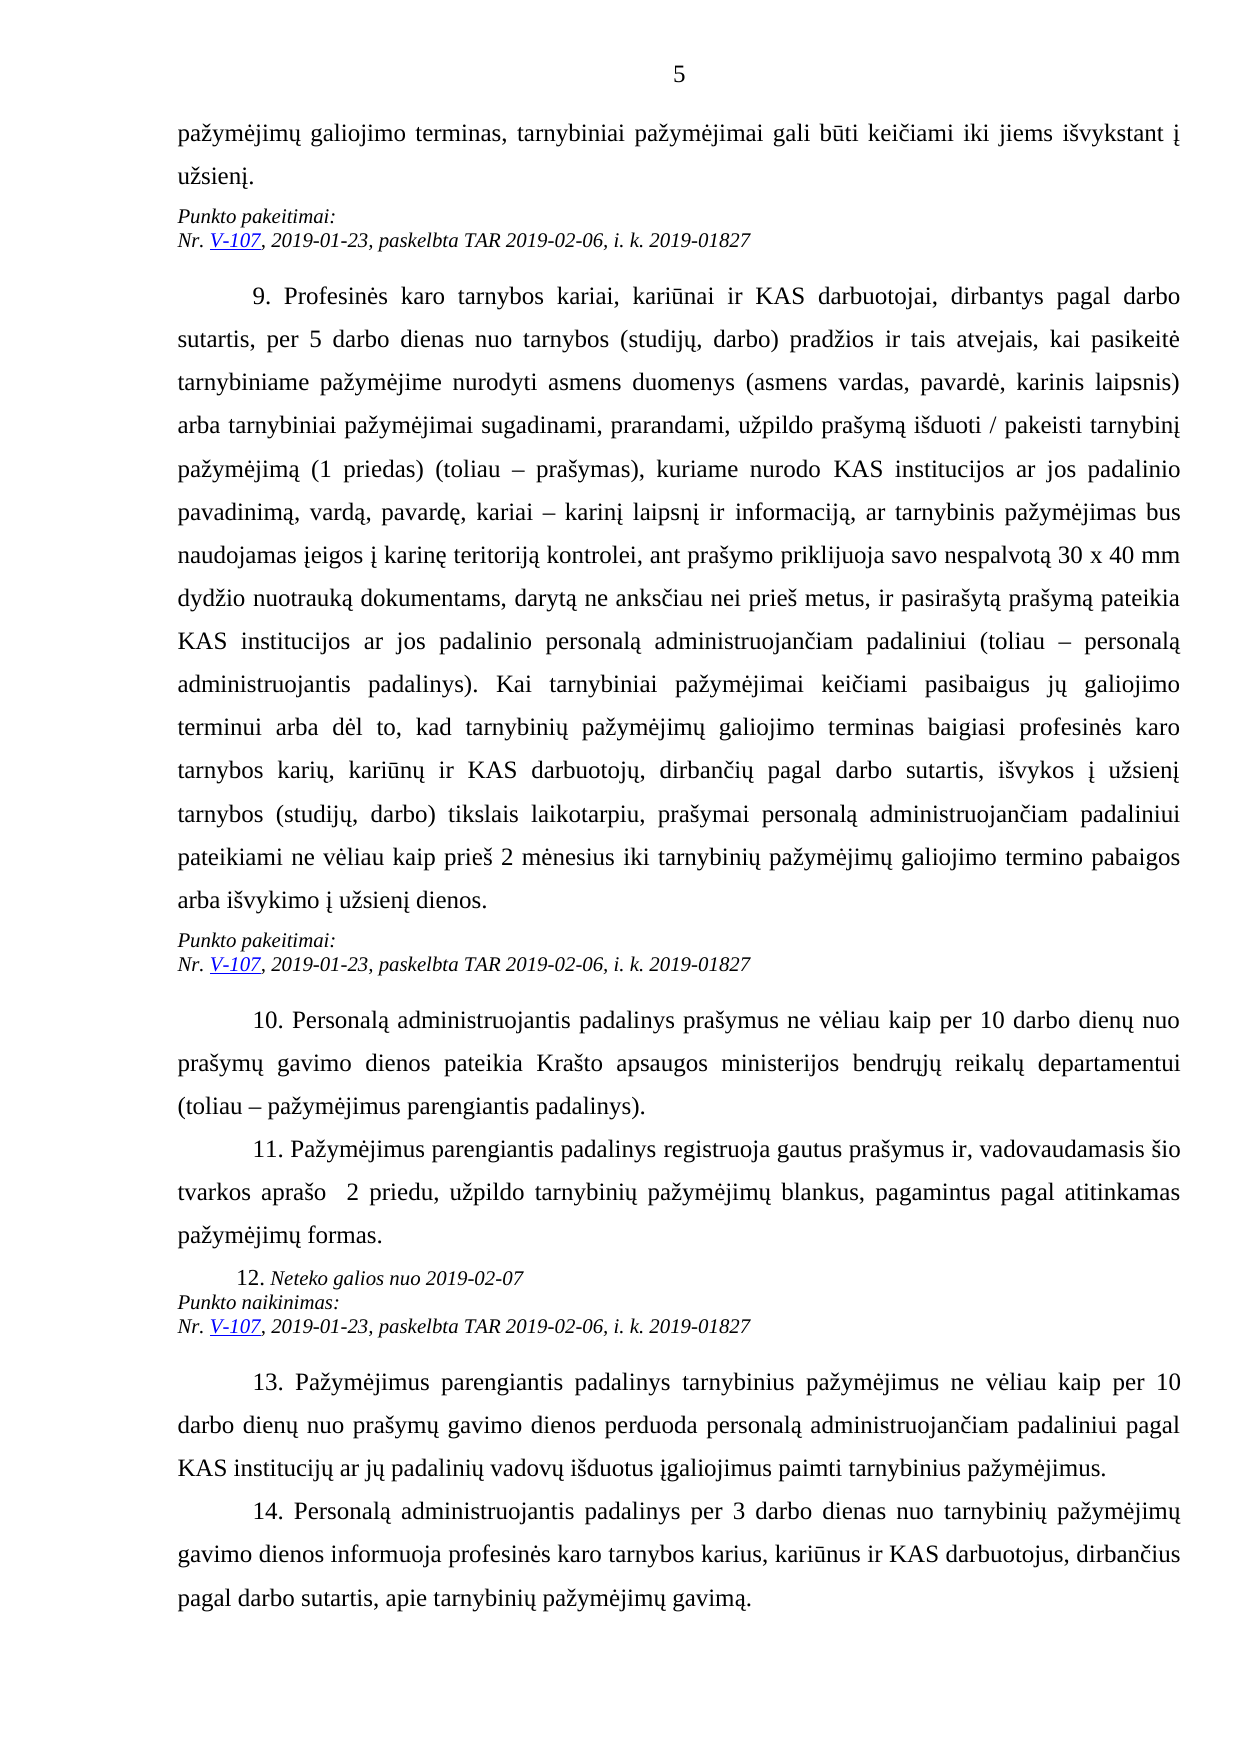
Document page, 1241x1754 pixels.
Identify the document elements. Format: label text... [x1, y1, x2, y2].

text Nr. V-107, 2019-01-23, paskelbta TAR 2019-02-06, i. k. 2019-01827 [177, 1314, 1181, 1338]
text Nr. V-107, 2019-01-23, paskelbta TAR 2019-02-06, i. k. 2019-01827 [177, 228, 1181, 252]
text pažymėjimų galiojimo terminas, tarnybiniai pažymėjimai gali būti keičiami iki jiems išvykstant į užsienį. [177, 118, 1181, 190]
text Punkto pakeitimai: [177, 204, 1181, 228]
text 13. Pažymėjimus parengiantis padalinys tarnybinius pažymėjimus ne vėliau kaip per 10 darbo dienų nuo prašymų gavimo dienos perduoda personalą administruojančiam padaliniui pagal KAS institucijų ar jų padalinių vadovų išduotus įgaliojimus paimti tarnybinius pažymėjimus. [177, 1367, 1181, 1482]
text Punkto pakeitimai: [177, 928, 1181, 952]
text 11. Pažymėjimus parengiantis padalinys registruoja gautus prašymus ir, vadovaudamasis šio tvarkos aprašo 2 priedu, užpildo tarnybinių pažymėjimų blankus, pagamintus pagal atitinkamas pažymėjimų formas. [177, 1134, 1181, 1249]
text Punkto naikinimas: [177, 1290, 1181, 1314]
text Nr. V-107, 2019-01-23, paskelbta TAR 2019-02-06, i. k. 2019-01827 [177, 952, 1181, 976]
text 14. Personalą administruojantis padalinys per 3 darbo dienas nuo tarnybinių pažymėjimų gavimo dienos informuoja profesinės karo tarnybos karius, kariūnus ir KAS darbuotojus, dirbančius pagal darbo sutartis, apie tarnybinių pažymėjimų gavimą. [177, 1496, 1181, 1611]
text 9. Profesinės karo tarnybos kariai, kariūnai ir KAS darbuotojai, dirbantys pagal darbo sutartis, per 5 darbo dienas nuo tarnybos (studijų, darbo) pradžios ir tais atvejais, kai pasikeitė tarnybiniame pažymėjime nurodyti asmens duomenys (asmens vardas, pavardė, karinis laipsnis) arba tarnybiniai pažymėjimai sugadinami, prarandami, užpildo prašymą išduoti / pakeisti tarnybinį pažymėjimą (1 priedas) (toliau – prašymas), kuriame nurodo KAS institucijos ar jos padalinio pavadinimą, vardą, pavardę, kariai – karinį laipsnį ir informaciją, ar tarnybinis pažymėjimas bus naudojamas įeigos į karinę teritoriją kontrolei, ant prašymo priklijuoja savo nespalvotą 30 x 40 mm dydžio nuotrauką dokumentams, darytą ne anksčiau nei prieš metus, ir pasirašytą prašymą pateikia KAS institucijos ar jos padalinio personalą administruojančiam padaliniui (toliau – personalą administruojantis padalinys). Kai tarnybiniai pažymėjimai keičiami pasibaigus jų galiojimo terminui arba dėl to, kad tarnybinių pažymėjimų galiojimo terminas baigiasi profesinės karo tarnybos karių, kariūnų ir KAS darbuotojų, dirbančių pagal darbo sutartis, išvykos į užsienį tarnybos (studijų, darbo) tikslais laikotarpiu, prašymai personalą administruojančiam padaliniui pateikiami ne vėliau kaip prieš 2 mėnesius iki tarnybinių pažymėjimų galiojimo termino pabaigos arba išvykimo į užsienį dienos. [177, 281, 1181, 914]
text 12. Neteko galios nuo 2019-02-07 [177, 1264, 1181, 1290]
text 10. Personalą administruojantis padalinys prašymus ne vėliau kaip per 10 darbo dienų nuo prašymų gavimo dienos pateikia Krašto apsaugos ministerijos bendrųjų reikalų departamentui (toliau – pažymėjimus parengiantis padalinys). [177, 1005, 1181, 1120]
